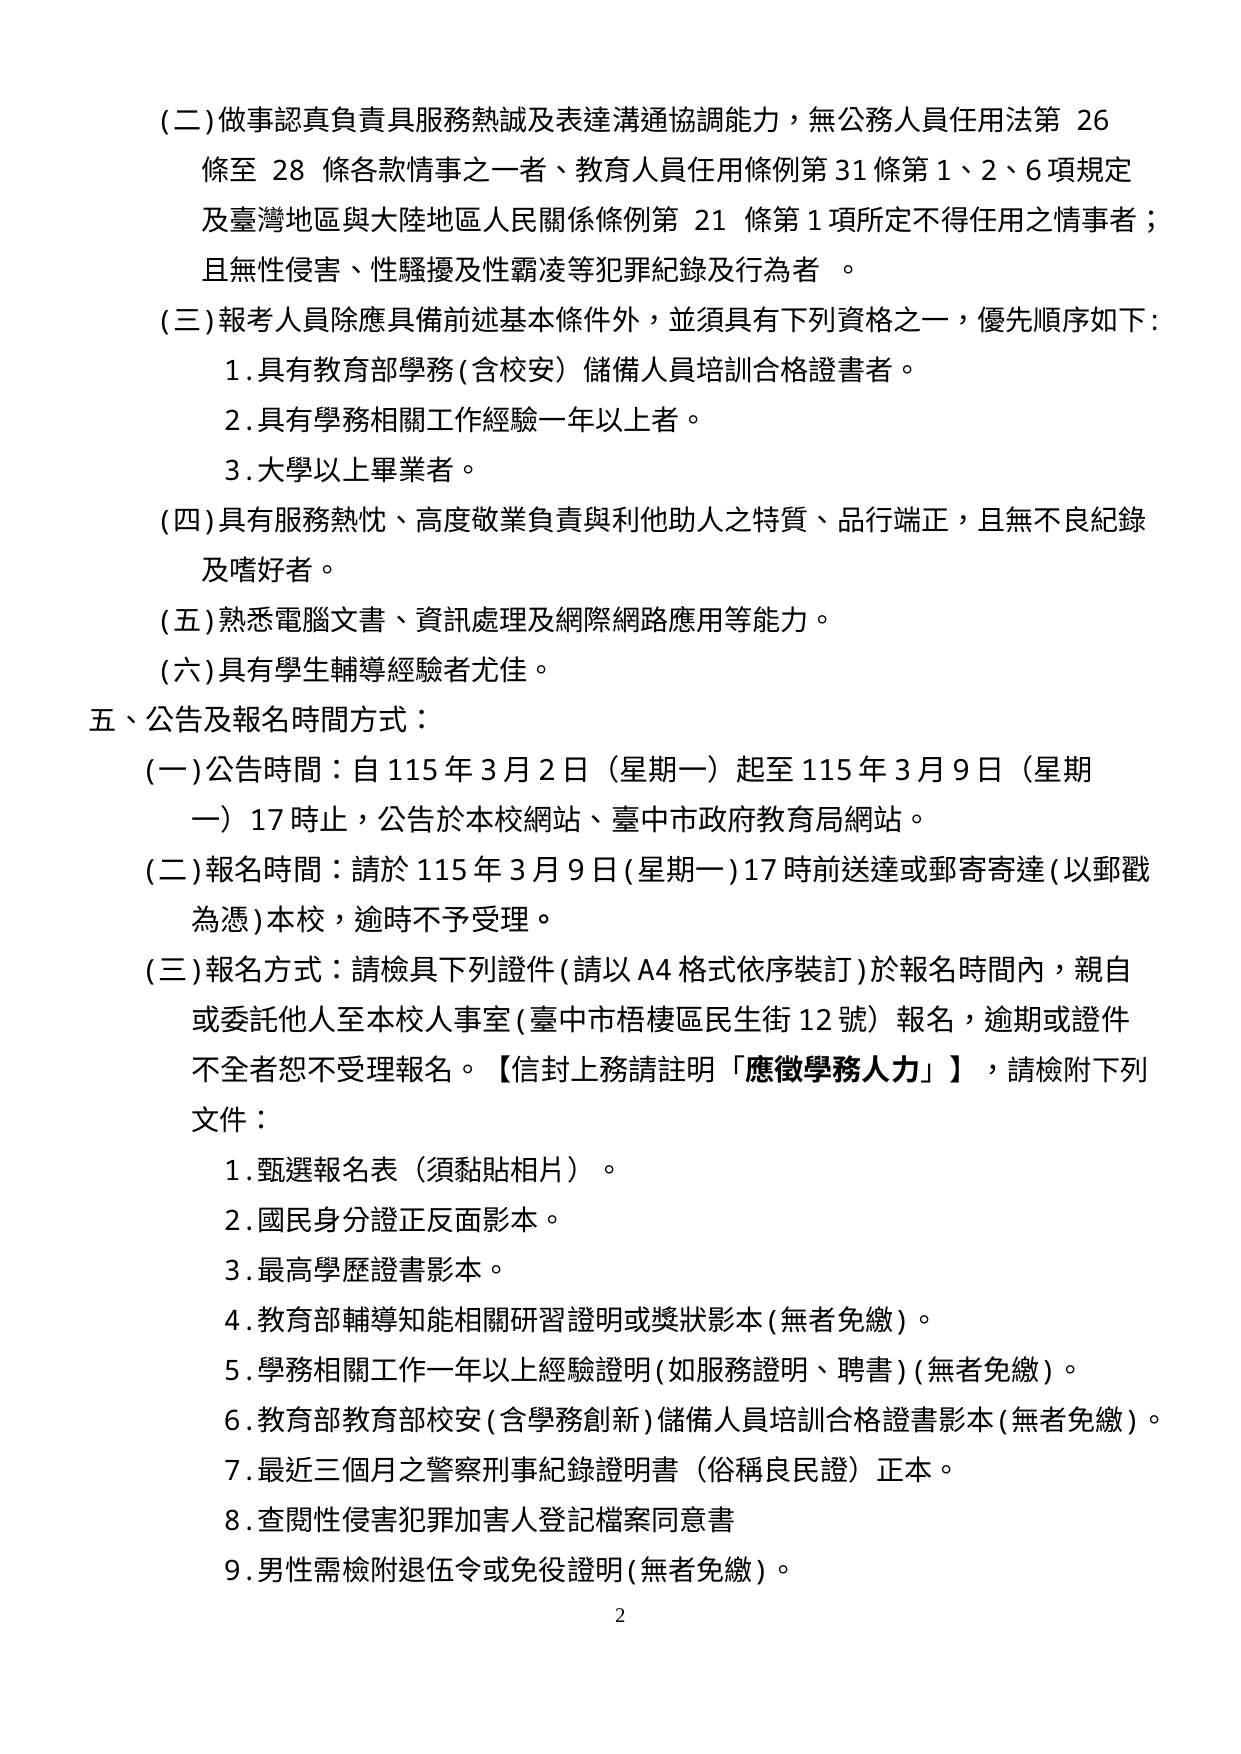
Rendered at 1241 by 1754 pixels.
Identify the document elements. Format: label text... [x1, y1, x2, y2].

text 5.學務相關工作一年以上經驗證明(如服務證明、聘書)(無者免繳)。 [89, 1339, 1152, 1389]
text 8.查閱性侵害犯罪加害人登記檔案同意書 [89, 1489, 1152, 1539]
text 7.最近三個月之警察刑事紀錄證明書（俗稱良民證）正本。 [89, 1439, 1152, 1489]
text (六)具有學生輔導經驗者尤佳。 [89, 639, 1152, 689]
text 6.教育部教育部校安(含學務創新)儲備人員培訓合格證書影本(無者免繳)。 [89, 1389, 1152, 1439]
text (三)報考人員除應具備前述基本條件外，並須具有下列資格之一，優先順序如下: [89, 289, 1152, 339]
text 3.大學以上畢業者。 [89, 439, 1152, 489]
text 3.最高學歷證書影本。 [89, 1239, 1152, 1289]
text 五、公告及報名時間方式： [89, 689, 1152, 739]
text (五)熟悉電腦文書、資訊處理及網際網路應用等能力。 [89, 589, 1152, 639]
text 9.男性需檢附退伍令或免役證明(無者免繳)。 [89, 1539, 1152, 1589]
text 1.甄選報名表（須黏貼相片）。 [89, 1139, 1152, 1189]
text 2.具有學務相關工作經驗一年以上者。 [89, 389, 1152, 439]
text (四)具有服務熱忱、高度敬業負責與利他助人之特質、品行端正，且無不良紀錄及嗜好者。 [89, 489, 1152, 589]
text (二)做事認真負責具服務熱誠及表達溝通協調能力，無公務人員任用法第 26 條至 28 條各款情事之一者、教育人員任用條例第31條第1、2、6項規定及臺灣地區與大陸地區人民關係條例第 21 條第1項所定不得任用之情事者；且無性侵害、性騷擾及性霸凌等犯罪紀錄及行為者 。 [89, 89, 1152, 289]
text (三)報名方式：請檢具下列證件(請以A4格式依序裝訂)於報名時間內，親自或委託他人至本校人事室(臺中市梧棲區民生街12號）報名，逾期或證件不全者恕不受理報名。【信封上務請註明「應徵學務人力」】，請檢附下列文件： [89, 939, 1152, 1139]
text 4.教育部輔導知能相關研習證明或獎狀影本(無者免繳)。 [89, 1289, 1152, 1339]
text (二)報名時間：請於115年3月9日(星期一)17時前送達或郵寄寄達(以郵戳為憑)本校，逾時不予受理。 [89, 839, 1152, 939]
text 1.具有教育部學務(含校安）儲備人員培訓合格證書者。 [89, 339, 1152, 389]
text 2.國民身分證正反面影本。 [89, 1189, 1152, 1239]
text (一)公告時間：自115年3月2日（星期一）起至115年3月9日（星期一）17時止，公告於本校網站、臺中市政府教育局網站。 [89, 739, 1152, 839]
